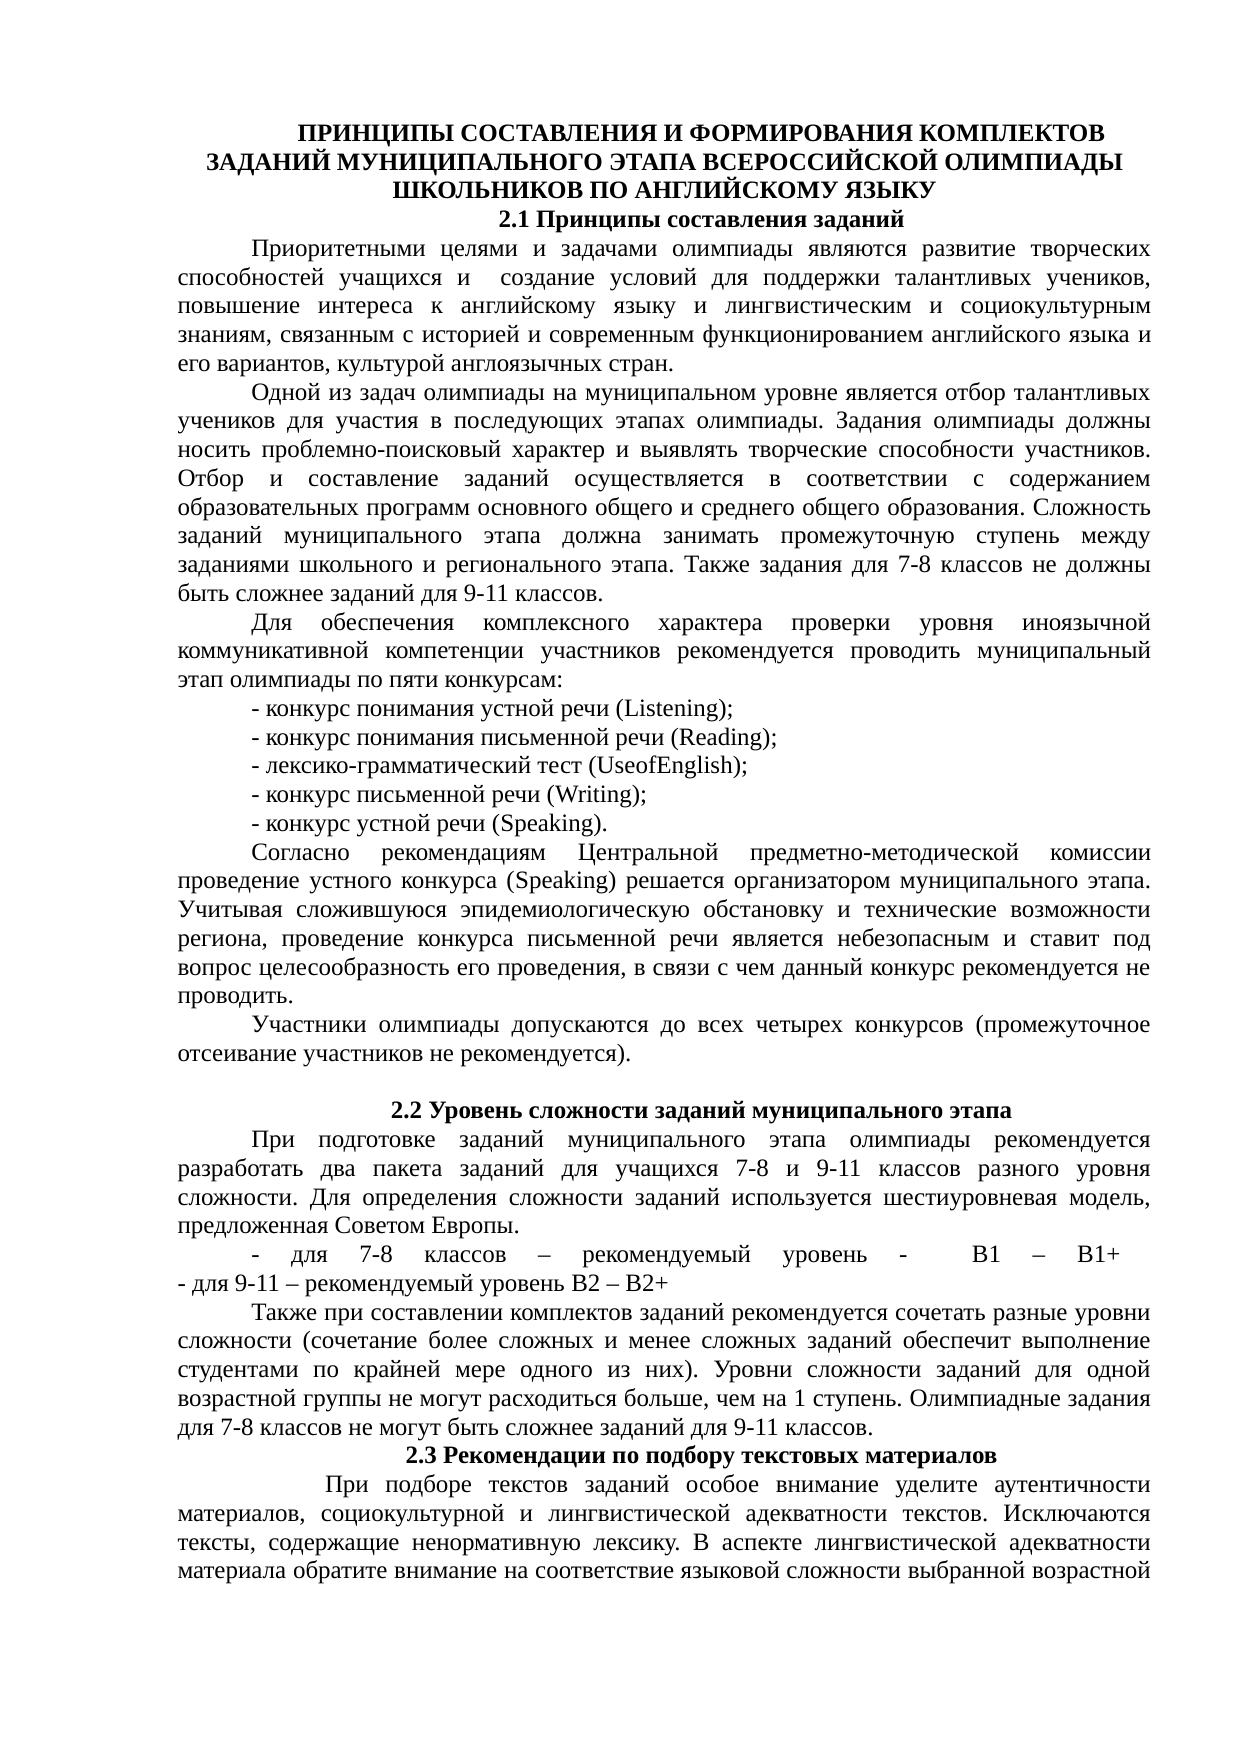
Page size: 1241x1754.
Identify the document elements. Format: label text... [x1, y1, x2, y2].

text - конкурс понимания устной речи (Listening); [177, 693, 1152, 722]
text Также при составлении комплектов заданий рекомендуется сочетать разные уровни сложности (сочетание более сложных и менее сложных заданий обеспечит выполнение студентами по крайней мере одного из них). Уровни сложности заданий для одной возрастной группы не могут расходиться больше, чем на 1 ступень. Олимпиадные задания для 7-8 классов не могут быть сложнее заданий для 9-11 классов. [177, 1297, 1152, 1441]
text При подборе текстов заданий особое внимание уделите аутентичности материалов, социокультурной и лингвистической адекватности текстов. Исключаются тексты, содержащие ненормативную лексику. В аспекте лингвистической адекватности материала обратите внимание на соответствие языковой сложности выбранной возрастной [177, 1469, 1152, 1584]
text - для 7-8 классов – рекомендуемый уровень - B1 – B1+ - для 9-11 – рекомендуемый уровень B2 – B2+ [177, 1239, 1152, 1297]
text ПРИНЦИПЫ СОСТАВЛЕНИЯ И ФОРМИРОВАНИЯ КОМПЛЕКТОВ ЗАДАНИЙ МУНИЦИПАЛЬНОГО ЭТАПА ВСЕРОССИЙСКОЙ ОЛИМПИАДЫ ШКОЛЬНИКОВ ПО АНГЛИЙСКОМУ ЯЗЫКУ [177, 118, 1152, 204]
text Одной из задач олимпиады на муниципальном уровне является отбор талантливых учеников для участия в последующих этапах олимпиады. Задания олимпиады должны носить проблемно-поисковый характер и выявлять творческие способности участников. Отбор и составление заданий осуществляется в соответствии с содержанием образовательных программ основного общего и среднего общего образования. Сложность заданий муниципального этапа должна занимать промежуточную ступень между заданиями школьного и регионального этапа. Также задания для 7-8 классов не должны быть сложнее заданий для 9-11 классов. [177, 377, 1152, 607]
text Приоритетными целями и задачами олимпиады являются развитие творческих способностей учащихся и создание условий для поддержки талантливых учеников, повышение интереса к английскому языку и лингвистическим и социокультурным знаниям, связанным с историей и современным функционированием английского языка и его вариантов, культурой англоязычных стран. [177, 233, 1152, 377]
text - конкурс устной речи (Speaking). [177, 808, 1152, 837]
text Согласно рекомендациям Центральной предметно-методической комиссии проведение устного конкурса (Speaking) решается организатором муниципального этапа. Учитывая сложившуюся эпидемиологическую обстановку и технические возможности региона, проведение конкурса письменной речи является небезопасным и ставит под вопрос целесообразность его проведения, в связи с чем данный конкурс рекомендуется не проводить. [177, 837, 1152, 1009]
text 2.3 Рекомендации по подбору текстовых материалов [177, 1441, 1152, 1469]
text - конкурс понимания письменной речи (Reading); [177, 722, 1152, 751]
text 2.2 Уровень сложности заданий муниципального этапа [177, 1096, 1152, 1124]
text - конкурс письменной речи (Writing); [177, 779, 1152, 808]
text При подготовке заданий муниципального этапа олимпиады рекомендуется разработать два пакета заданий для учащихся 7-8 и 9-11 классов разного уровня сложности. Для определения сложности заданий используется шестиуровневая модель, предложенная Советом Европы. [177, 1124, 1152, 1239]
text - лексико-грамматический тест (UseofEnglish); [177, 751, 1152, 779]
text 2.1 Принципы составления заданий [177, 204, 1152, 233]
text Для обеспечения комплексного характера проверки уровня иноязычной коммуникативной компетенции участников рекомендуется проводить муниципальный этап олимпиады по пяти конкурсам: [177, 607, 1152, 693]
text Участники олимпиады допускаются до всех четырех конкурсов (промежуточное отсеивание участников не рекомендуется). [177, 1009, 1152, 1067]
